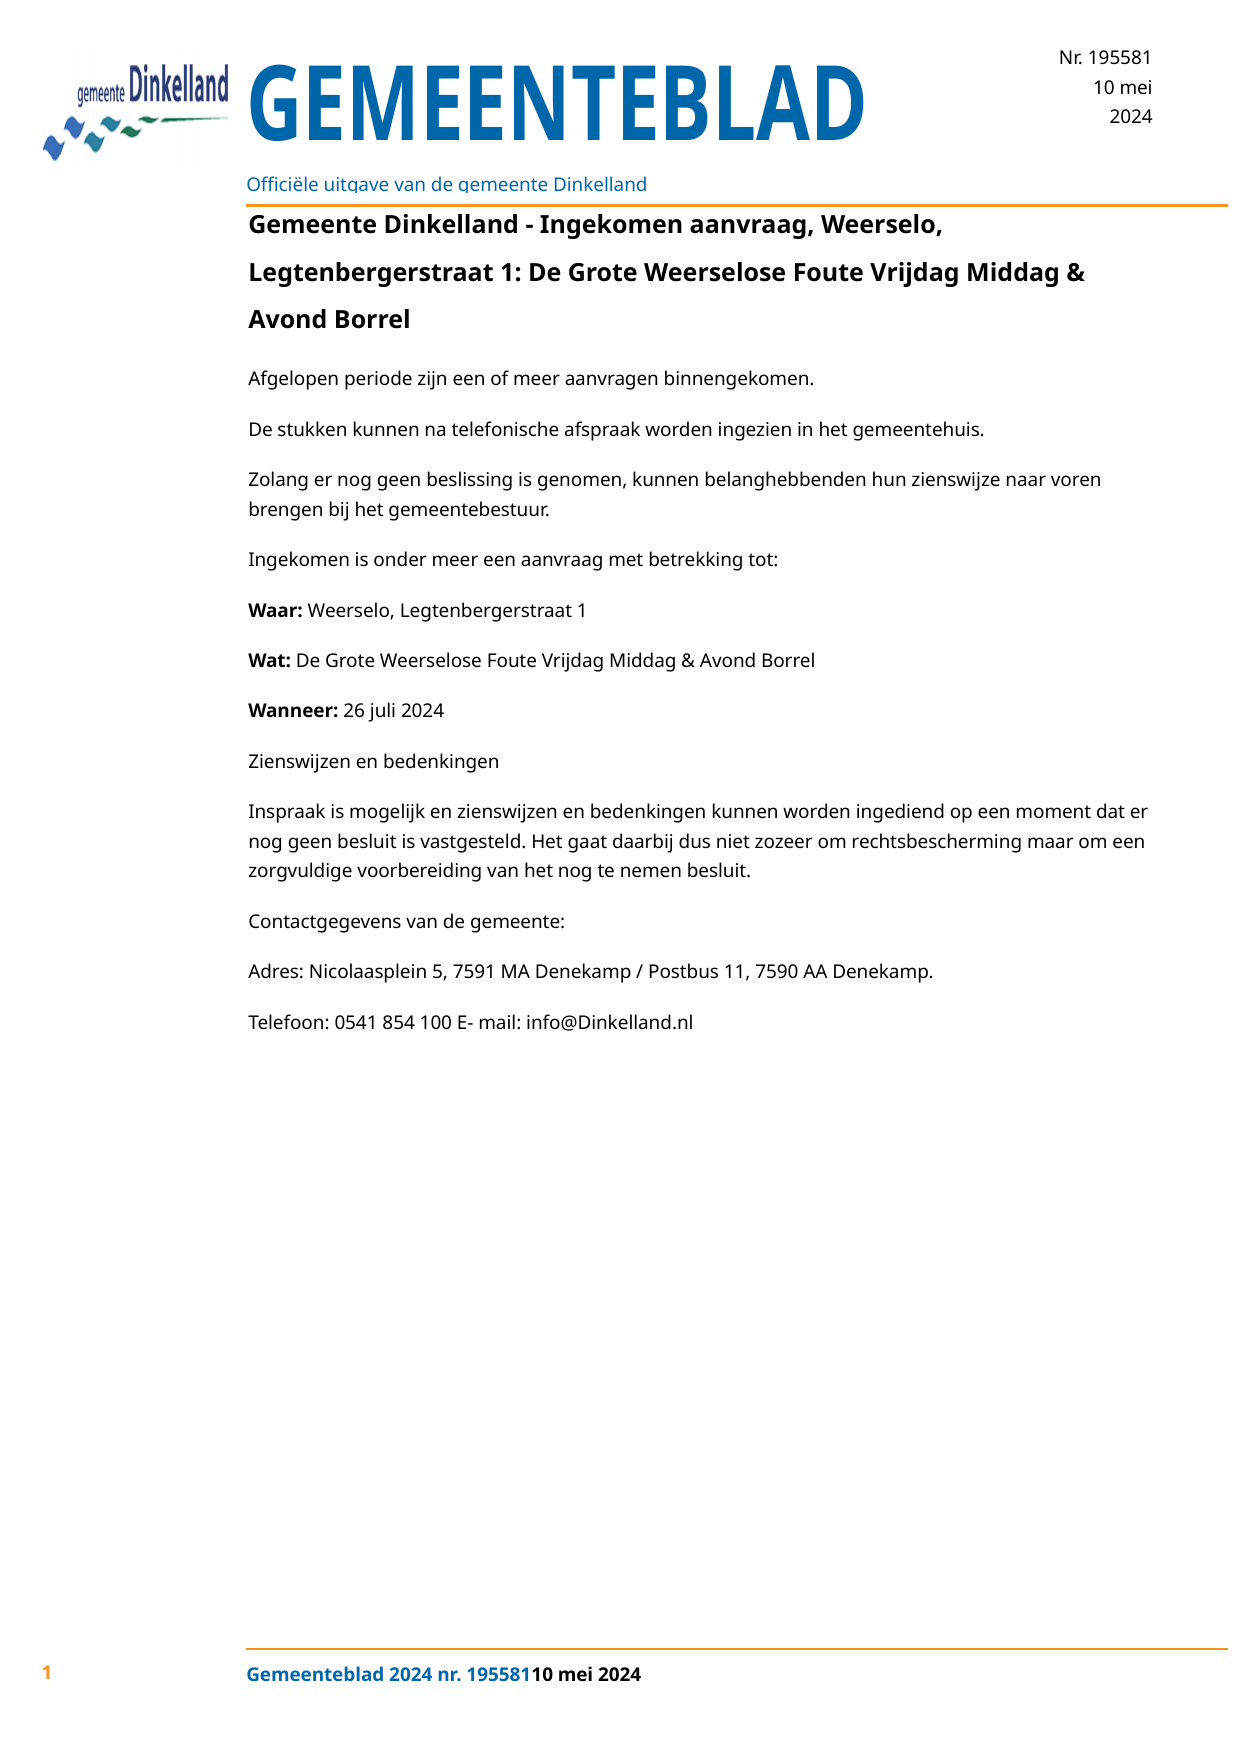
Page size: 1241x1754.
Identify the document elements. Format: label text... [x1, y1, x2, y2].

text Inspraak is mogelijk en zienswijzen en bedenkingen kunnen worden ingediend op een moment dat er nog geen besluit is vastgesteld. Het gaat daarbij dus niet zozeer om rechtsbescherming maar om een zorgvuldige voorbereiding van het nog te nemen besluit. [248, 798, 1152, 883]
text Contactgegevens van de gemeente: [248, 908, 1152, 934]
text Afgelopen periode zijn een of meer aanvragen binnengekomen. [248, 366, 1152, 391]
text Waar: Weerselo, Legtenbergerstraat 1 [248, 597, 1152, 622]
text Telefoon: 0541 854 100 E- mail: info@Dinkelland.nl [248, 1009, 1152, 1034]
text Gemeente Dinkelland - Ingekomen aanvraag, Weerselo, Legtenbergerstraat 1: De Grote Weerselose Foute Vrijdag Middag & Avond Borrel [248, 207, 1152, 336]
picture [41, 47, 231, 172]
text De stukken kunnen na telefonische afspraak worden ingezien in het gemeentehuis. [248, 416, 1152, 442]
text Zienswijzen en bedenkingen [248, 748, 1152, 774]
text Ingekomen is onder meer een aanvraag met betrekking tot: [248, 546, 1152, 572]
text Zolang er nog geen beslissing is genomen, kunnen belanghebbenden hun zienswijze naar voren brengen bij het gemeentebestuur. [248, 466, 1152, 522]
text Wanneer: 26 juli 2024 [248, 698, 1152, 723]
text Adres: Nicolaasplein 5, 7591 MA Denekamp / Postbus 11, 7590 AA Denekamp. [248, 958, 1152, 984]
text Wat: De Grote Weerselose Foute Vrijdag Middag & Avond Borrel [248, 647, 1152, 673]
